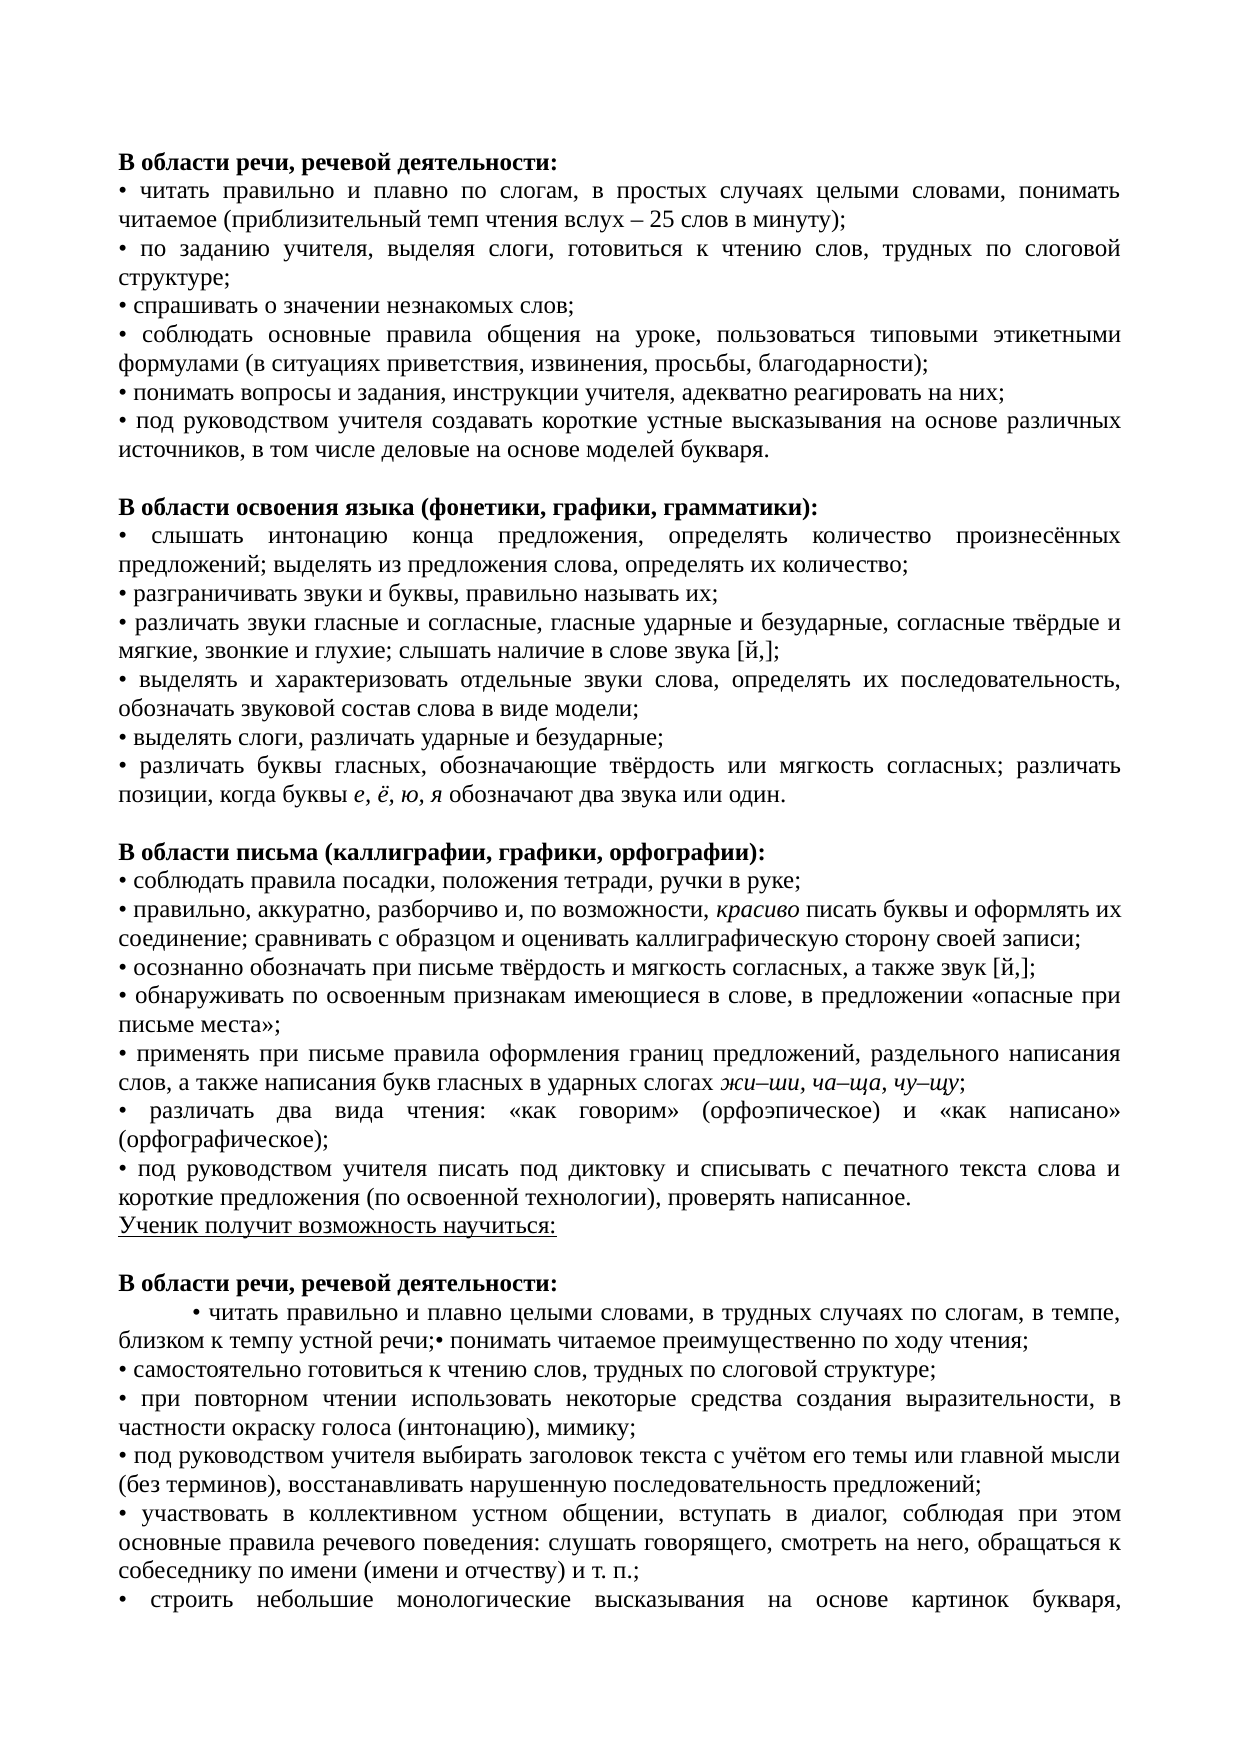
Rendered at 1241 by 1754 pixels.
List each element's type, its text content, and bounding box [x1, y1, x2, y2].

text • осознанно обозначать при письме твёрдость и мягкость согласных, а также звук [й,]; [118, 952, 1122, 981]
text • спрашивать о значении незнакомых слов; [118, 291, 1122, 319]
text • под руководством учителя писать под диктовку и списывать с печатного текста слова и короткие предложения (по освоенной технологии), проверять написанное. [118, 1153, 1122, 1211]
text В области освоения языка (фонетики, графики, грамматики): [118, 492, 1122, 521]
text • самостоятельно готовиться к чтению слов, трудных по слоговой структуре; [118, 1354, 1122, 1383]
text • при повторном чтении использовать некоторые средства создания выразительности, в частности окраску голоса (интонацию), мимику; [118, 1383, 1122, 1441]
text • выделять слоги, различать ударные и безударные; [118, 722, 1122, 751]
text • соблюдать основные правила общения на уроке, пользоваться типовыми этикетными формулами (в ситуациях приветствия, извинения, просьбы, благодарности); [118, 319, 1122, 377]
text • понимать вопросы и задания, инструкции учителя, адекватно реагировать на них; [118, 377, 1122, 406]
text • слышать интонацию конца предложения, определять количество произнесённых предложений; выделять из предложения слова, определять их количество; [118, 521, 1122, 578]
text В области речи, речевой деятельности: [118, 147, 1122, 176]
text • выделять и характеризовать отдельные звуки слова, определять их последовательность, обозначать звуковой состав слова в виде модели; [118, 664, 1122, 722]
text • строить небольшие монологические высказывания на основе картинок букваря, [118, 1584, 1122, 1613]
text • под руководством учителя выбирать заголовок текста с учётом его темы или главной мысли (без терминов), восстанавливать нарушенную последовательность предложений; [118, 1441, 1122, 1498]
text В области речи, речевой деятельности: [118, 1268, 1122, 1297]
text • по заданию учителя, выделяя слоги, готовиться к чтению слов, трудных по слоговой структуре; [118, 233, 1122, 291]
text • различать буквы гласных, обозначающие твёрдость или мягкость согласных; различать позиции, когда буквы е, ё, ю, я обозначают два звука или один. [118, 751, 1122, 808]
text • обнаруживать по освоенным признакам имеющиеся в слове, в предложении «опасные при письме места»; [118, 981, 1122, 1038]
text • участвовать в коллективном устном общении, вступать в диалог, соблюдая при этом основные правила речевого поведения: слушать говорящего, смотреть на него, обращаться к собеседнику по имени (имени и отчеству) и т. п.; [118, 1498, 1122, 1584]
text • под руководством учителя создавать короткие устные высказывания на основе различных источников, в том числе деловые на основе моделей букваря. [118, 406, 1122, 463]
text • различать звуки гласные и согласные, гласные ударные и безударные, согласные твёрдые и мягкие, звонкие и глухие; слышать наличие в слове звука [й,]; [118, 607, 1122, 664]
text В области письма (каллиграфии, графики, орфографии): [118, 837, 1122, 866]
text • читать правильно и плавно целыми словами, в трудных случаях по слогам, в темпе, близком к темпу устной речи;• понимать читаемое преимущественно по ходу чтения; [118, 1297, 1122, 1354]
text • разграничивать звуки и буквы, правильно называть их; [118, 578, 1122, 607]
text • читать правильно и плавно по слогам, в простых случаях целыми словами, понимать читаемое (приблизительный темп чтения вслух – 25 слов в минуту); [118, 176, 1122, 233]
text • соблюдать правила посадки, положения тетради, ручки в руке; [118, 866, 1122, 894]
text Ученик получит возможность научиться: [118, 1211, 1122, 1239]
text • различать два вида чтения: «как говорим» (орфоэпическое) и «как написано» (орфографическое); [118, 1096, 1122, 1153]
text • применять при письме правила оформления границ предложений, раздельного написания слов, а также написания букв гласных в ударных слогах жи–ши, ча–ща, чу–щу; [118, 1038, 1122, 1096]
text • правильно, аккуратно, разборчиво и, по возможности, красиво писать буквы и оформлять их соединение; сравнивать с образцом и оценивать каллиграфическую сторону своей записи; [118, 894, 1122, 952]
